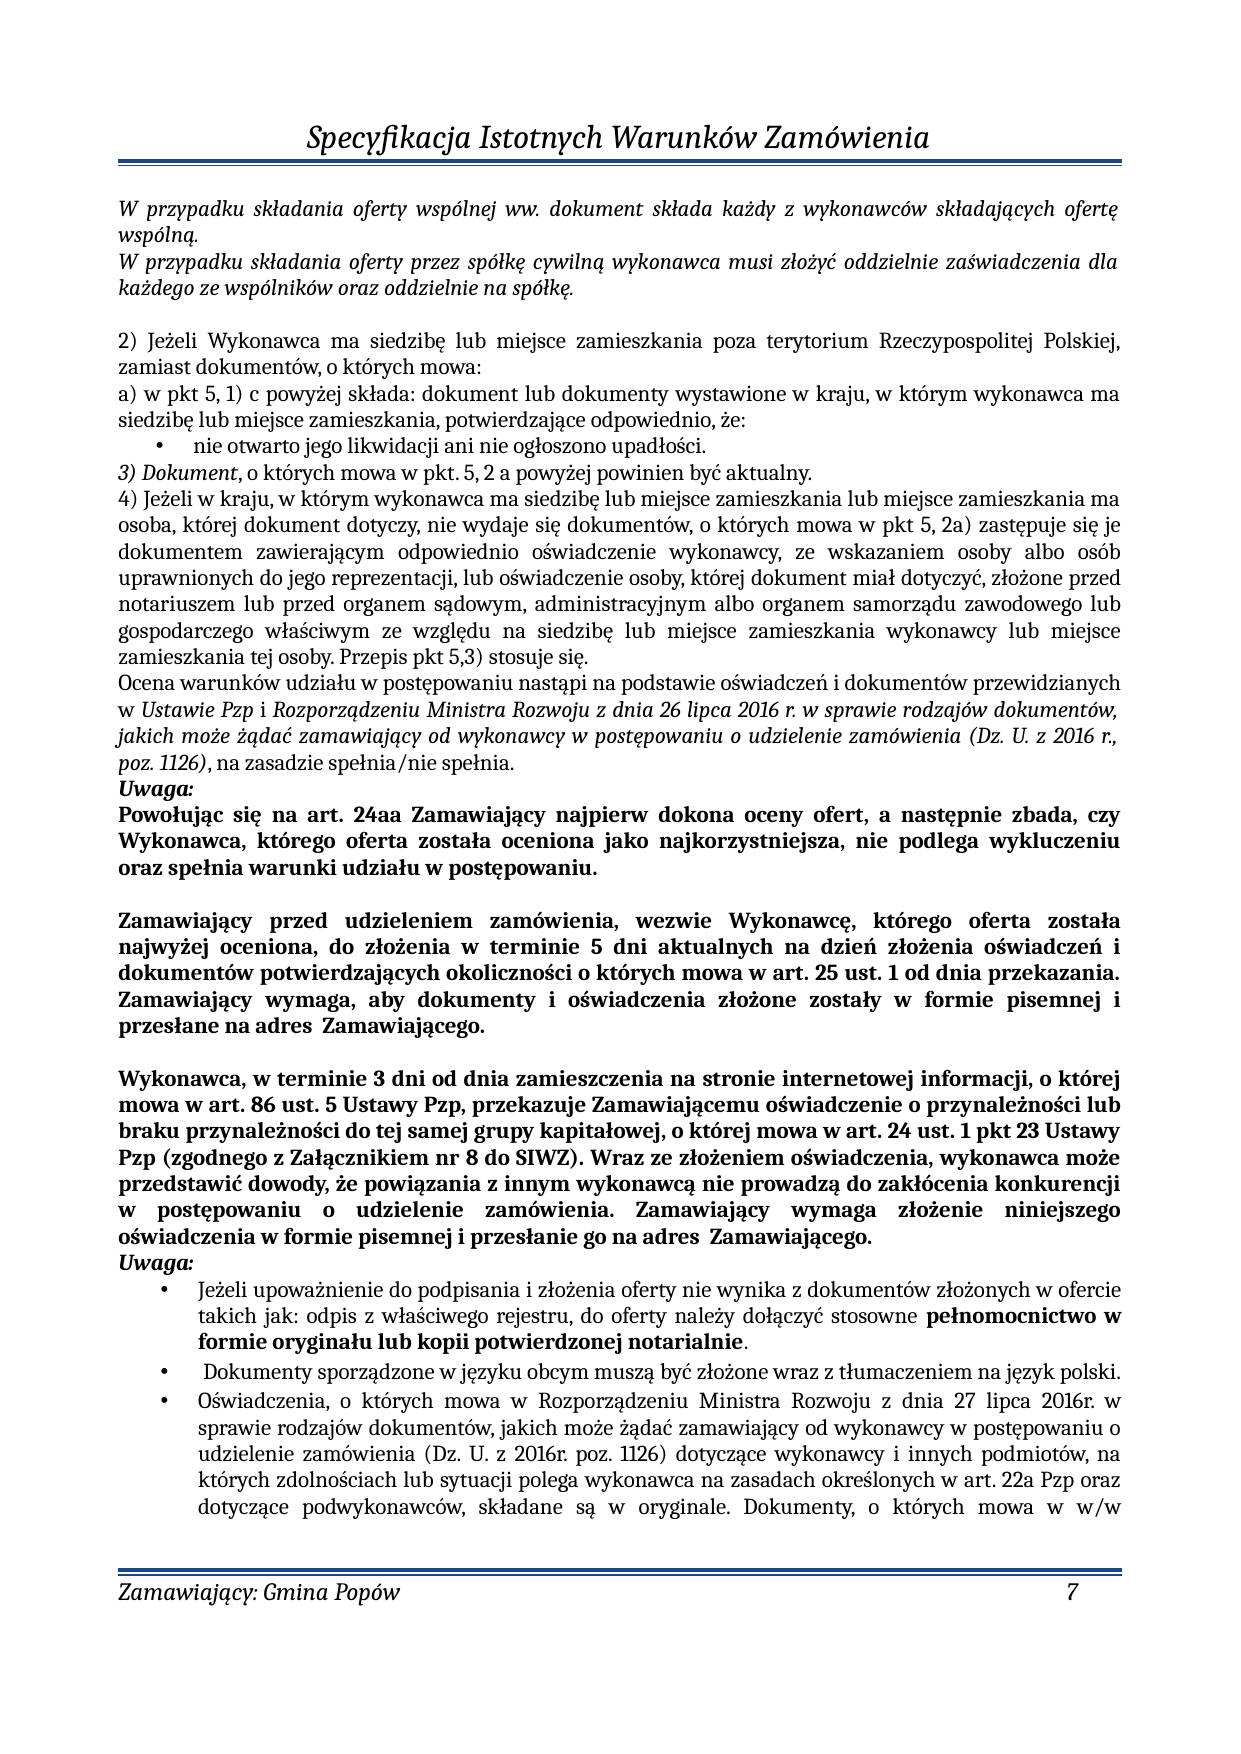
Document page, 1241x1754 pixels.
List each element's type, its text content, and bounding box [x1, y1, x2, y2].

text Wykonawca, w terminie 3 dni od dnia zamieszczenia na stronie internetowej informacji, o której mowa w art. 86 ust. 5 Ustawy Pzp, przekazuje Zamawiającemu oświadczenie o przynależności lub braku przynależności do tej samej grupy kapitałowej, o której mowa w art. 24 ust. 1 pkt 23 Ustawy Pzp (zgodnego z Załącznikiem nr 8 do SIWZ). Wraz ze złożeniem oświadczenia, wykonawca może przedstawić dowody, że powiązania z innym wykonawcą nie prowadzą do zakłócenia konkurencji w postępowaniu o udzielenie zamówienia. Zamawiający wymaga złożenie niniejszego oświadczenia w formie pisemnej i przesłanie go na adres Zamawiającego. [118, 1066, 1122, 1250]
list Dokumenty sporządzone w języku obcym muszą być złożone wraz z tłumaczeniem na język polski. [160, 1358, 1122, 1385]
text 3) Dokument, o których mowa w pkt. 5, 2 a powyżej powinien być aktualny. [118, 459, 1122, 486]
text Uwaga: [118, 776, 1122, 802]
text W przypadku składania oferty wspólnej ww. dokument składa każdy z wykonawców składających ofertę wspólną. [118, 196, 1122, 248]
text a) w pkt 5, 1) c powyżej składa: dokument lub dokumenty wystawione w kraju, w którym wykonawca ma siedzibę lub miejsce zamieszkania, potwierdzające odpowiednio, że: [118, 380, 1122, 433]
list Oświadczenia, o których mowa w Rozporządzeniu Ministra Rozwoju z dnia 27 lipca 2016r. w sprawie rodzajów dokumentów, jakich może żądać zamawiający od wykonawcy w postępowaniu o udzielenie zamówienia (Dz. U. z 2016r. poz. 1126) dotyczące wykonawcy i innych podmiotów, na których zdolnościach lub sytuacji polega wykonawca na zasadach określonych w art. 22a Pzp oraz dotyczące podwykonawców, składane są w oryginale. Dokumenty, o których mowa w w/w [160, 1388, 1122, 1520]
text 4) Jeżeli w kraju, w którym wykonawca ma siedzibę lub miejsce zamieszkania lub miejsce zamieszkania ma osoba, której dokument dotyczy, nie wydaje się dokumentów, o których mowa w pkt 5, 2a) zastępuje się je dokumentem zawierającym odpowiednio oświadczenie wykonawcy, ze wskazaniem osoby albo osób uprawnionych do jego reprezentacji, lub oświadczenie osoby, której dokument miał dotyczyć, złożone przed notariuszem lub przed organem sądowym, administracyjnym albo organem samorządu zawodowego lub gospodarczego właściwym ze względu na siedzibę lub miejsce zamieszkania wykonawcy lub miejsce zamieszkania tej osoby. Przepis pkt 5,3) stosuje się. [118, 486, 1122, 670]
list nie otwarto jego likwidacji ani nie ogłoszono upadłości. [156, 433, 1122, 459]
text 2) Jeżeli Wykonawca ma siedzibę lub miejsce zamieszkania poza terytorium Rzeczypospolitej Polskiej, zamiast dokumentów, o których mowa: [118, 328, 1122, 380]
text Zamawiający przed udzieleniem zamówienia, wezwie Wykonawcę, którego oferta została najwyżej oceniona, do złożenia w terminie 5 dni aktualnych na dzień złożenia oświadczeń i dokumentów potwierdzających okoliczności o których mowa w art. 25 ust. 1 od dnia przekazania. Zamawiający wymaga, aby dokumenty i oświadczenia złożone zostały w formie pisemnej i przesłane na adres Zamawiającego. [118, 907, 1122, 1039]
list Jeżeli upoważnienie do podpisania i złożenia oferty nie wynika z dokumentów złożonych w ofercie takich jak: odpis z właściwego rejestru, do oferty należy dołączyć stosowne pełnomocnictwo w formie oryginału lub kopii potwierdzonej notarialnie. [160, 1276, 1122, 1355]
text Uwaga: [118, 1250, 1122, 1276]
text W przypadku składania oferty przez spółkę cywilną wykonawca musi złożyć oddzielnie zaświadczenia dla każdego ze wspólników oraz oddzielnie na spółkę. [118, 248, 1122, 301]
text Powołując się na art. 24aa Zamawiający najpierw dokona oceny ofert, a następnie zbada, czy Wykonawca, którego oferta została oceniona jako najkorzystniejsza, nie podlega wykluczeniu oraz spełnia warunki udziału w postępowaniu. [118, 802, 1122, 881]
text Ocena warunków udziału w postępowaniu nastąpi na podstawie oświadczeń i dokumentów przewidzianych w Ustawie Pzp i Rozporządzeniu Ministra Rozwoju z dnia 26 lipca 2016 r. w sprawie rodzajów dokumentów, jakich może żądać zamawiający od wykonawcy w postępowaniu o udzielenie zamówienia (Dz. U. z 2016 r., poz. 1126), na zasadzie spełnia/nie spełnia. [118, 670, 1122, 776]
